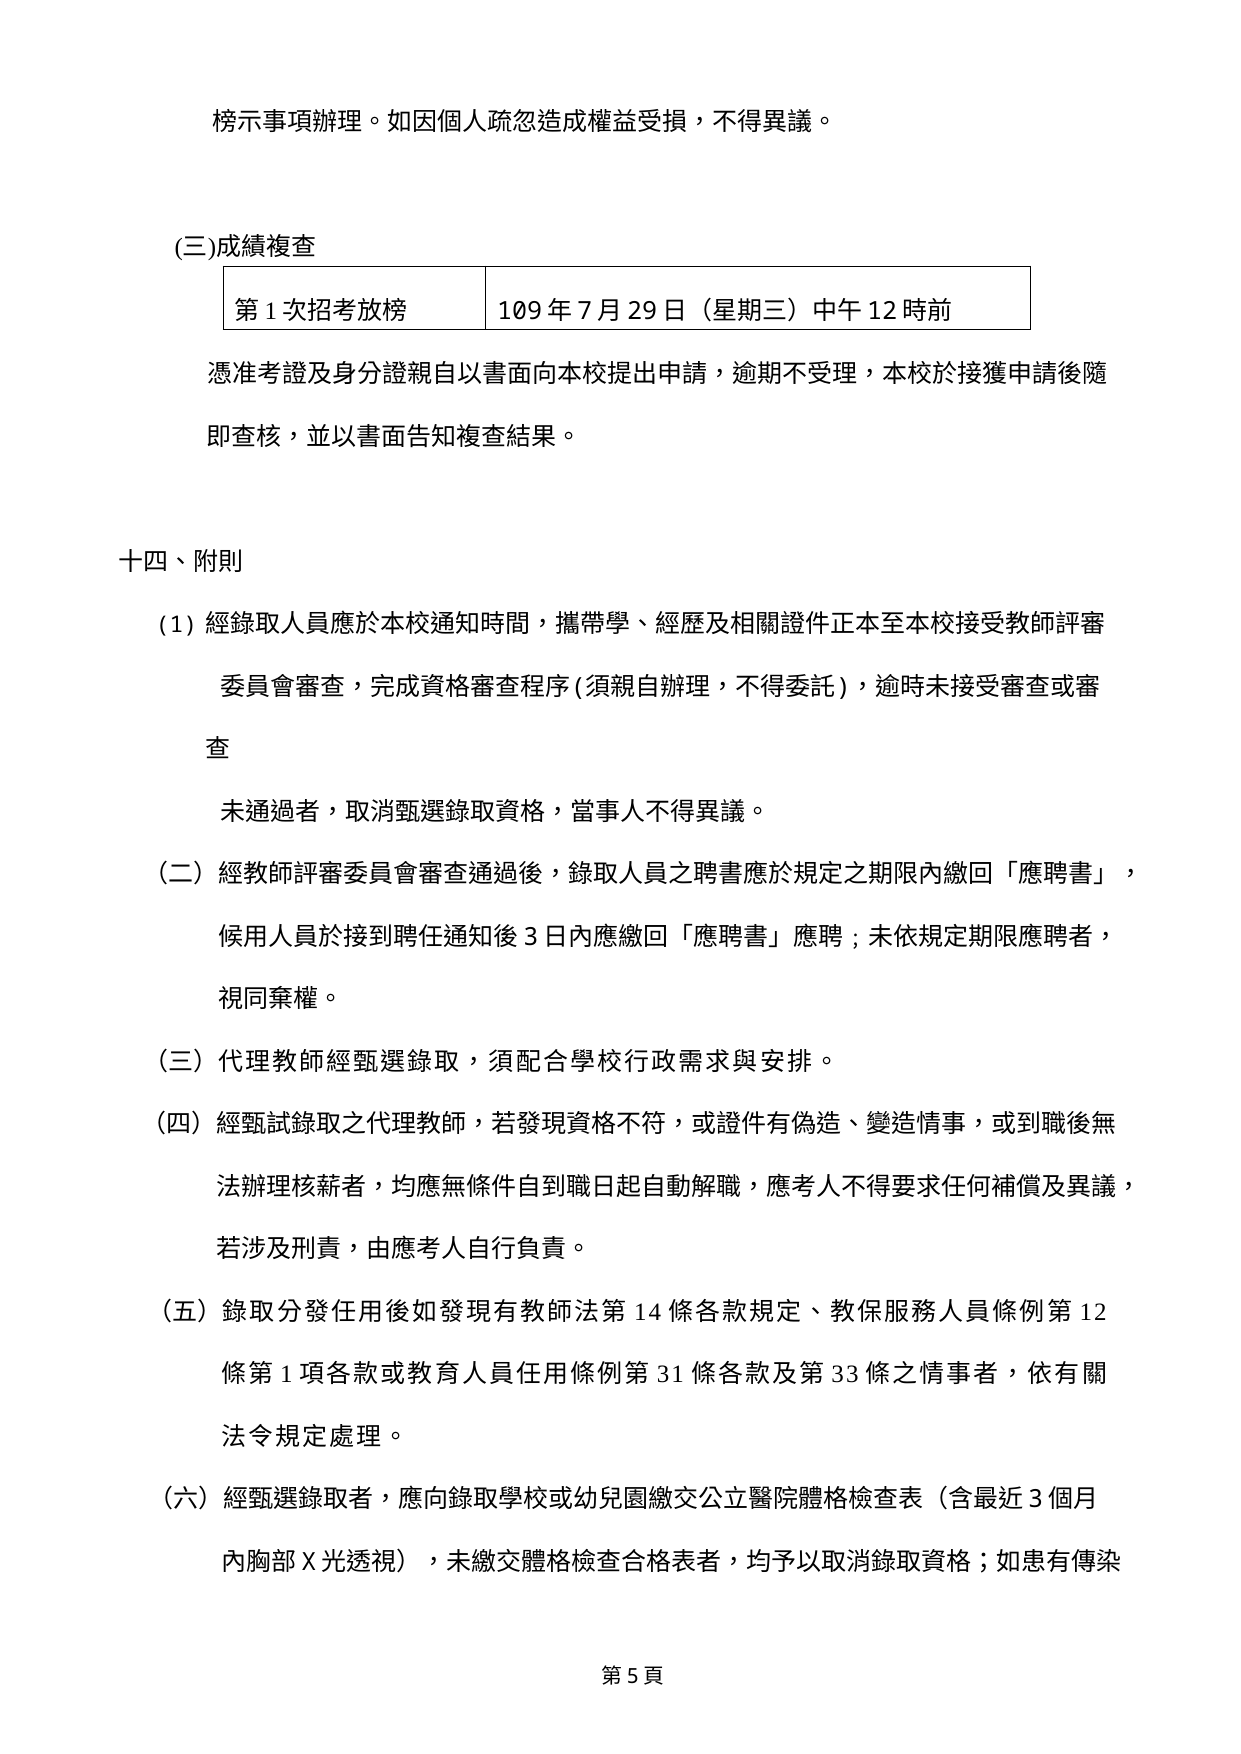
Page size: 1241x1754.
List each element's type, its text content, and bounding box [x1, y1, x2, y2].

text 榜示事項辦理。如因個人疏忽造成權益受損，不得異議。 [212, 78, 1122, 141]
text （二）經教師評審委員會審查通過後，錄取人員之聘書應於規定之期限內繳回「應聘書」，候用人員於接到聘任通知後3日內應繳回「應聘書」應聘﹔未依規定期限應聘者，視同棄權。 [143, 830, 1122, 1018]
list 經錄取人員應於本校通知時間，攜帶學、經歷及相關證件正本至本校接受教師評審 [156, 580, 1122, 643]
text 委員會審查，完成資格審查程序(須親自辦理，不得委託)，逾時未接受審查或審查 [206, 643, 1122, 768]
table_header 109年7月29日（星期三）中午12時前 [486, 267, 1030, 329]
text （五）錄取分發任用後如發現有教師法第14條各款規定、教保服務人員條例第12條第1項各款或教育人員任用條例第31條各款及第33條之情事者，依有關法令規定處理。 [148, 1268, 1122, 1455]
text 十四、附則 [118, 518, 1122, 580]
table_header 第1次招考放榜 [224, 267, 485, 329]
text 未通過者，取消甄選錄取資格，當事人不得異議。 [206, 768, 1122, 830]
text （六）經甄選錄取者，應向錄取學校或幼兒園繳交公立醫院體格檢查表（含最近3個月內胸部X光透視），未繳交體格檢查合格表者，均予以取消錄取資格；如患有傳染 [148, 1455, 1122, 1580]
text （三）代理教師經甄選錄取，須配合學校行政需求與安排。 [118, 1018, 1122, 1080]
text 憑准考證及身分證親自以書面向本校提出申請，逾期不受理，本校於接獲申請後隨即查核，並以書面告知複查結果。 [207, 330, 1122, 455]
text （四）經甄試錄取之代理教師，若發現資格不符，或證件有偽造、變造情事，或到職後無法辦理核薪者，均應無條件自到職日起自動解職，應考人不得要求任何補償及異議，若涉及刑責，由應考人自行負責。 [141, 1080, 1122, 1268]
text (三)成績複查 [174, 203, 1122, 266]
